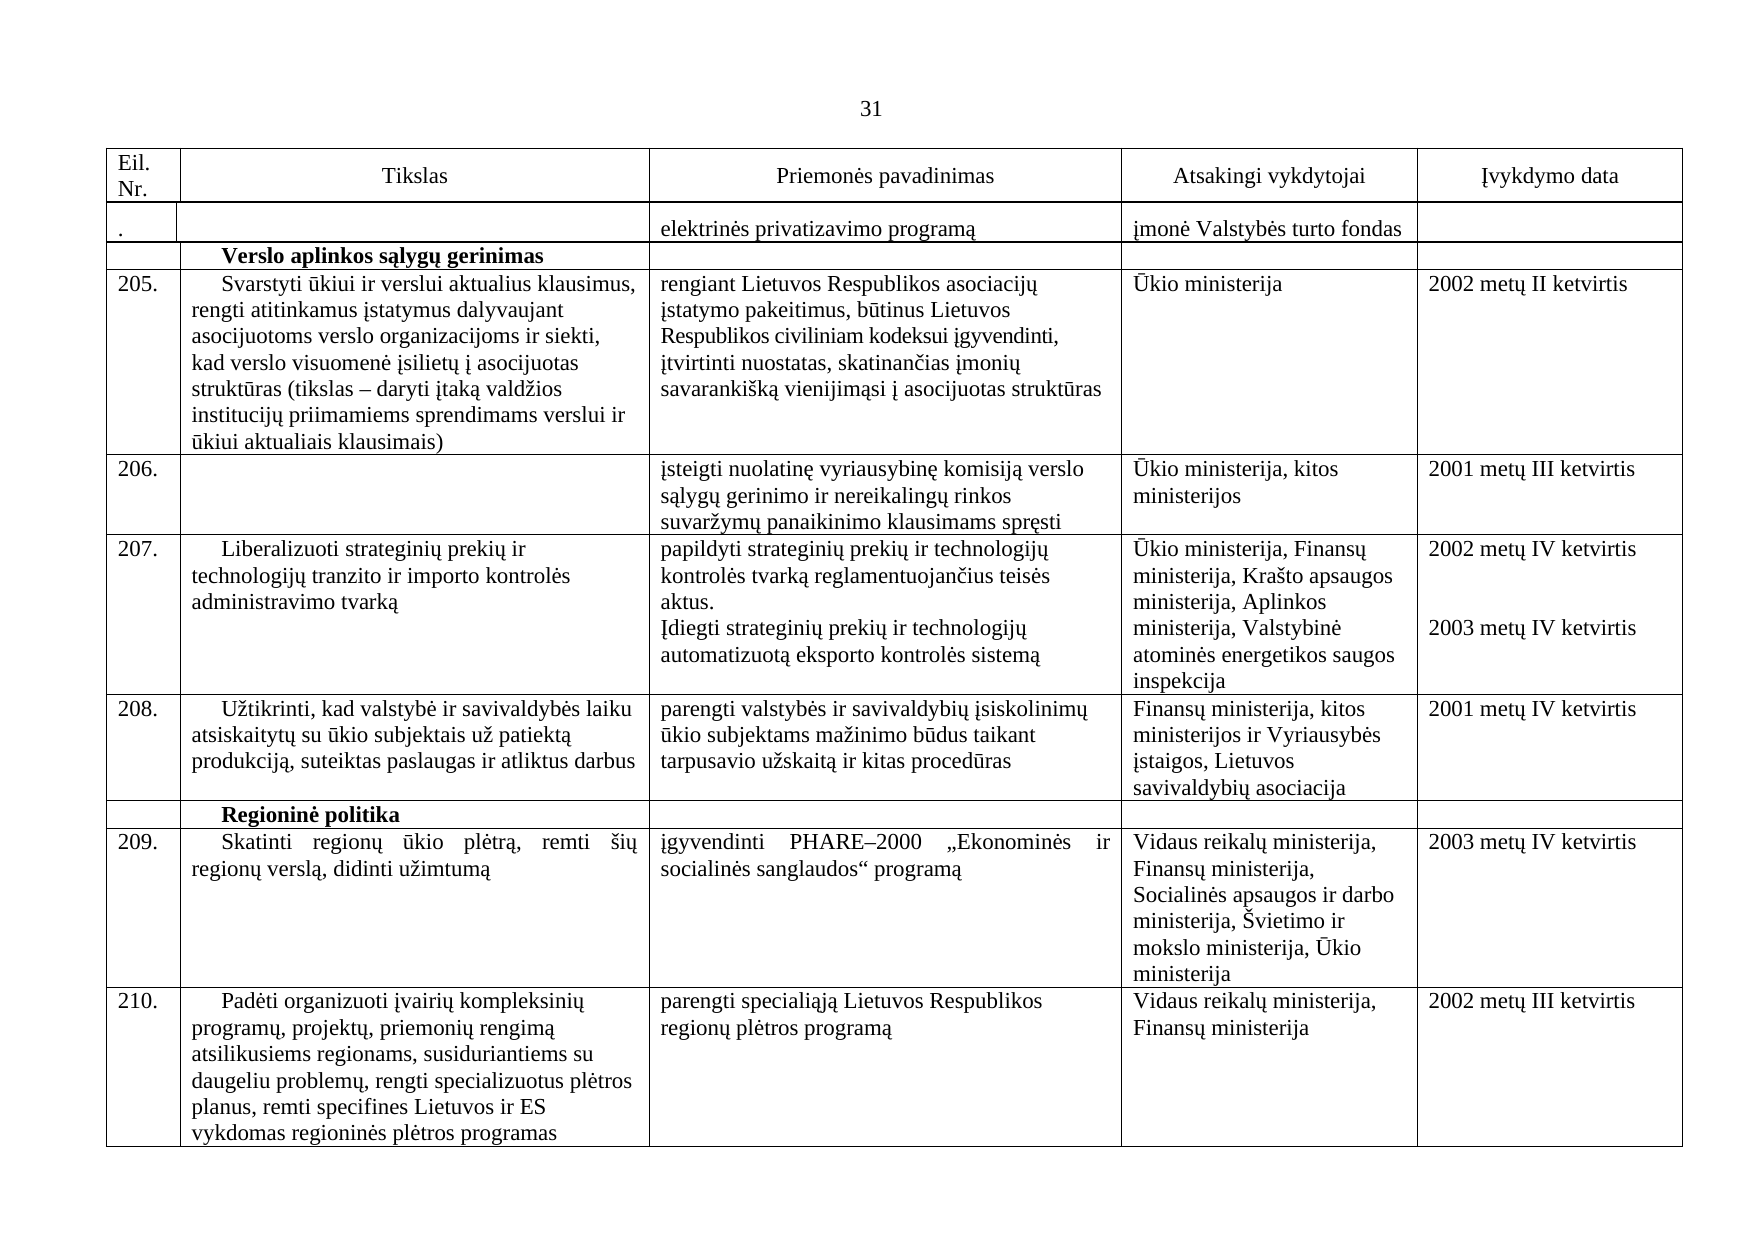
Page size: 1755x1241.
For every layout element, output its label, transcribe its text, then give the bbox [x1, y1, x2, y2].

table_cell 2001 metų III ketvirtis [1418, 455, 1682, 534]
table_cell [107, 243, 180, 269]
table_cell [1418, 801, 1682, 827]
table_cell [1122, 243, 1417, 269]
table_cell Ūkio ministerija [1122, 270, 1417, 454]
table_cell [650, 243, 1121, 269]
table_header Eil. Nr. [107, 149, 180, 201]
table_header Priemonės pavadinimas [650, 149, 1121, 201]
table_cell Užtikrinti, kad valstybė ir savivaldybės laiku atsiskaitytų su ūkio subjektais už patiektą produkciją, suteiktas paslaugas ir atliktus darbus [181, 695, 649, 800]
table_cell įgyvendinti PHARE–2000 „Ekonominės ir socialinės sanglaudos“ programą [650, 829, 1121, 987]
table_cell Vidaus reikalų ministerija, Finansų ministerija [1122, 988, 1417, 1146]
table_cell [1122, 801, 1417, 827]
table_header Atsakingi vykdytojai [1122, 149, 1417, 201]
table_cell [107, 801, 180, 827]
table_header Tikslas [181, 149, 649, 201]
table_cell rengiant Lietuvos Respublikos asociacijų įstatymo pakeitimus, būtinus Lietuvos Respublikos civiliniam kodeksui įgyvendinti, įtvirtinti nuostatas, skatinančias įmonių savarankišką vienijimąsi į asocijuotas struktūras [650, 270, 1121, 454]
table_cell [107, 455, 180, 534]
table_cell Ūkio ministerija, kitos ministerijos [1122, 455, 1417, 534]
table_cell Regioninė politika [181, 801, 649, 827]
table_cell parengti valstybės ir savivaldybių įsiskolinimų ūkio subjektams mažinimo būdus taikant tarpusavio užskaitą ir kitas procedūras [650, 695, 1121, 800]
table_cell . [107, 203, 176, 241]
table_cell parengti specialiąją Lietuvos Respublikos regionų plėtros programą [650, 988, 1121, 1146]
table_cell Svarstyti ūkiui ir verslui aktualius klausimus, rengti atitinkamus įstatymus dalyvaujant asocijuotoms verslo organizacijoms ir siekti, kad verslo visuomenė įsilietų į asocijuotas struktūras (tikslas – daryti įtaką valdžios institucijų priimamiems sprendimams verslui ir ūkiui aktualiais klausimais) [181, 270, 649, 454]
table_cell [107, 535, 180, 693]
table_cell [177, 203, 649, 241]
table_cell Finansų ministerija, kitos ministerijos ir Vyriausybės įstaigos, Lietuvos savivaldybių asociacija [1122, 695, 1417, 800]
table_cell [650, 801, 1121, 827]
table_cell Verslo aplinkos sąlygų gerinimas [181, 243, 649, 269]
table_cell [107, 270, 180, 454]
table_cell Skatinti regionų ūkio plėtrą, remti šių regionų verslą, didinti užimtumą [181, 829, 649, 987]
table_cell [107, 829, 180, 987]
table_header Įvykdymo data [1418, 149, 1682, 201]
table_cell [1418, 243, 1682, 269]
table_cell Ūkio ministerija, Finansų ministerija, Krašto apsaugos ministerija, Aplinkos ministerija, Valstybinė atominės energetikos saugos inspekcija [1122, 535, 1417, 693]
table_cell elektrinės privatizavimo programą [650, 203, 1121, 241]
table_cell 2001 metų IV ketvirtis [1418, 695, 1682, 800]
table_cell Liberalizuoti strateginių prekių ir technologijų tranzito ir importo kontrolės administravimo tvarką [181, 535, 649, 693]
table_cell 2002 metų III ketvirtis [1418, 988, 1682, 1146]
table_cell 2003 metų IV ketvirtis [1418, 829, 1682, 987]
table_cell Vidaus reikalų ministerija, Finansų ministerija, Socialinės apsaugos ir darbo ministerija, Švietimo ir mokslo ministerija, Ūkio ministerija [1122, 829, 1417, 987]
table_cell įsteigti nuolatinę vyriausybinę komisiją verslo sąlygų gerinimo ir nereikalingų rinkos suvaržymų panaikinimo klausimams spręsti [650, 455, 1121, 534]
table_cell Padėti organizuoti įvairių kompleksinių programų, projektų, priemonių rengimą atsilikusiems regionams, susiduriantiems su daugeliu problemų, rengti specializuotus plėtros planus, remti specifines Lietuvos ir ES vykdomas regioninės plėtros programas [181, 988, 649, 1146]
table_cell [181, 455, 649, 534]
table_cell 2002 metų II ketvirtis [1418, 270, 1682, 454]
table_cell [107, 988, 180, 1146]
table_cell [1418, 203, 1682, 241]
table_cell [107, 695, 180, 800]
table_cell įmonė Valstybės turto fondas [1122, 203, 1417, 241]
table_cell papildyti strateginių prekių ir technologijų kontrolės tvarką reglamentuojančius teisės aktus. Įdiegti strateginių prekių ir technologijų automatizuotą eksporto kontrolės sistemą [650, 535, 1121, 693]
table_cell 2002 metų IV ketvirtis 2003 metų IV ketvirtis [1418, 535, 1682, 693]
